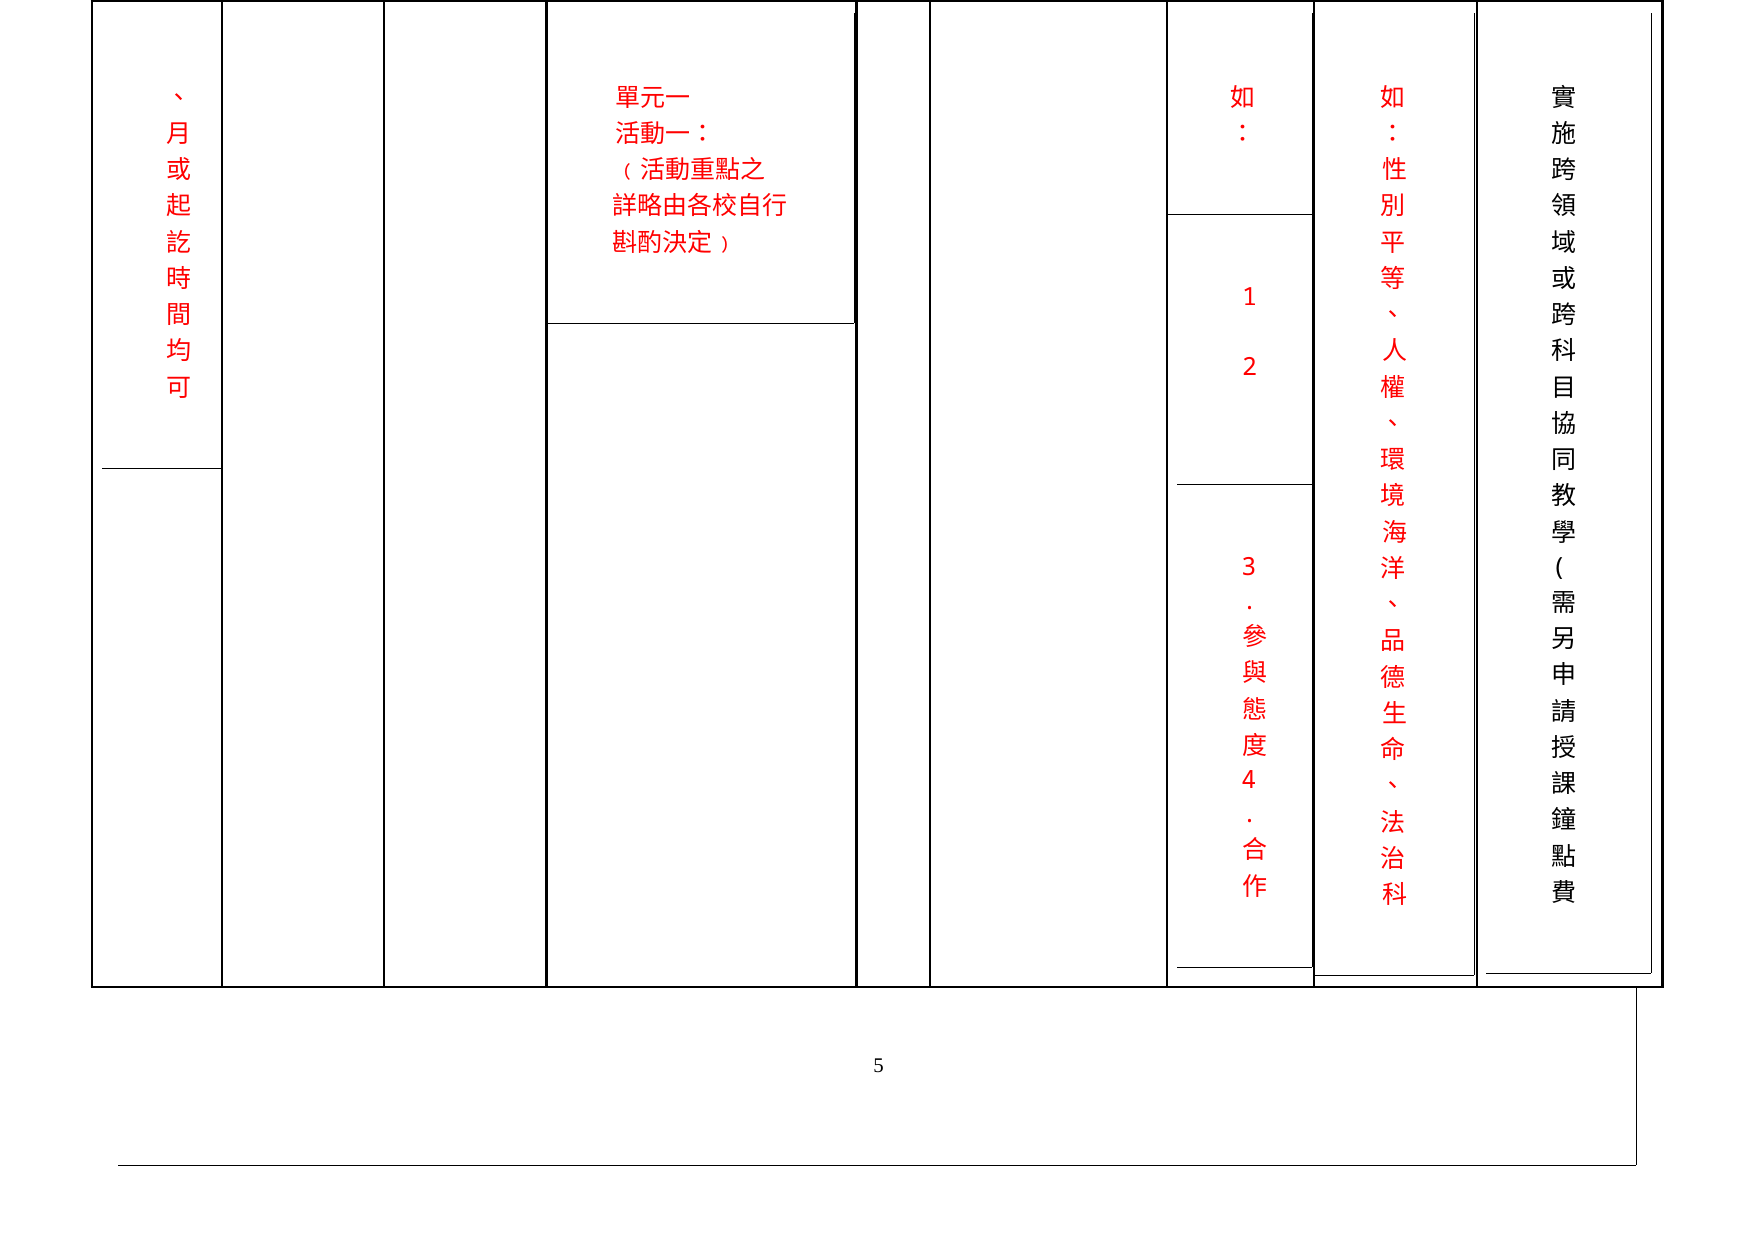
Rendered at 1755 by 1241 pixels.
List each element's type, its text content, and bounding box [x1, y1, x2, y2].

table_cell [223, 2, 383, 986]
table_cell [385, 2, 545, 986]
table_cell 單元一 活動一： ﹙活動重點之詳略由各校自行斟酌決定﹚ [548, 2, 855, 986]
table_cell [931, 2, 1166, 986]
table_cell 如： 性別平等、 人權、環境 海洋、品德 生命、法治 科 [1315, 2, 1476, 986]
table_cell 例如： 1.觀察記錄 2.學習單 3.參與態度 4.合作能力 [1168, 2, 1313, 214]
table_cell [858, 2, 929, 986]
table_cell 例如： 1.觀察記錄 2.學習單 3.參與態度 4.合作能力 [1168, 215, 1313, 986]
table_cell 實施跨領域或跨科目協同教學(需另申請授課鐘點費 [1478, 2, 1661, 986]
table_cell 、月或起訖時間均可 [93, 2, 221, 986]
